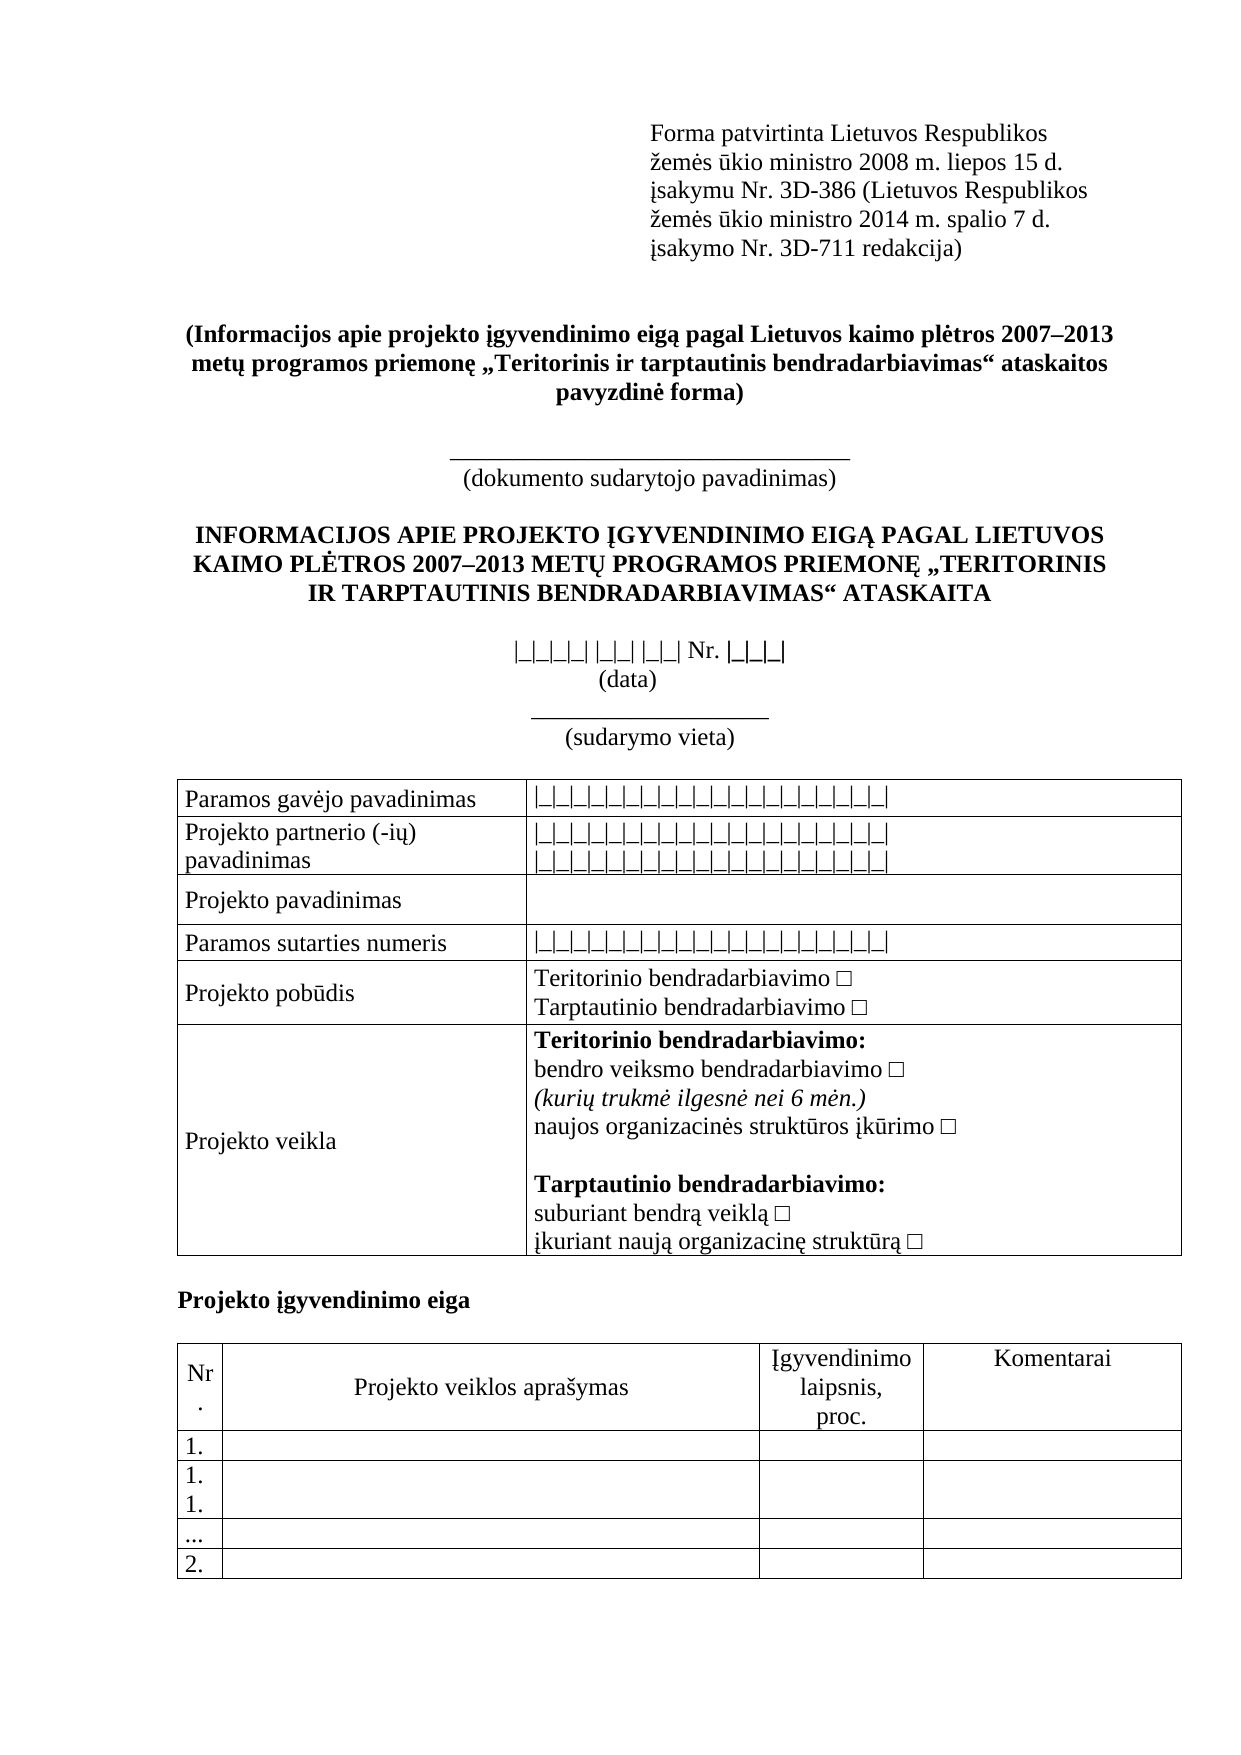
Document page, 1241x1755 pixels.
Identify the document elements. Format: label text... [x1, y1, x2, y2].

table_cell Teritorinio bendradarbiavimo □ Tarptautinio bendradarbiavimo □ [527, 961, 1181, 1024]
table_cell [924, 1519, 1181, 1548]
table_cell [760, 1461, 923, 1518]
table_cell Projekto partnerio (-ių) pavadinimas [178, 817, 526, 874]
text ___________________ [177, 693, 1122, 722]
text (data) [133, 664, 1122, 693]
table_cell [924, 1431, 1181, 1459]
table_cell |_|_|_|_|_|_|_|_|_|_|_|_|_|_|_|_|_|_|_|_| |_|_|_|_|_|_|_|_|_|_|_|_|_|_|_|_|_|_|_|_| [527, 817, 1181, 874]
table_header |_|_|_|_|_|_|_|_|_|_|_|_|_|_|_|_|_|_|_|_| [527, 780, 1181, 816]
table_cell Projekto pobūdis [178, 961, 526, 1024]
table_cell Paramos sutarties numeris [178, 925, 526, 959]
table_header Paramos gavėjo pavadinimas [178, 780, 526, 816]
text ________________________________ [177, 434, 1122, 463]
table_cell 1. [178, 1431, 222, 1459]
text įsakymo Nr. 3D-711 redakcija) [177, 233, 1122, 262]
text žemės ūkio ministro 2008 m. liepos 15 d. [177, 147, 1122, 176]
text (Informacijos apie projekto įgyvendinimo eigą pagal Lietuvos kaimo plėtros 2007–2013 metų programos priemonę „Teritorinis ir tarptautinis bendradarbiavimas“ ataskaitos pavyzdinė forma) [177, 319, 1122, 406]
table_cell [924, 1461, 1181, 1518]
table_cell [924, 1549, 1181, 1578]
text Projekto įgyvendinimo eiga [177, 1285, 1122, 1314]
table_cell [760, 1431, 923, 1459]
table_cell [223, 1431, 759, 1459]
text Forma patvirtinta Lietuvos Respublikos [177, 118, 1122, 147]
table_cell [223, 1549, 759, 1578]
table_cell [223, 1519, 759, 1548]
table_cell [760, 1519, 923, 1548]
table_cell ... [178, 1519, 222, 1548]
text |_|_|_|_| |_|_| |_|_| Nr. |_|_|_| [177, 636, 1122, 664]
table_cell [223, 1461, 759, 1518]
text INFORMACIJOS APIE PROJEKTO ĮGYVENDINIMO EIGĄ PAGAL LIETUVOS KAIMO PLĖTROS 2007–2013 METŲ PROGRAMOS PRIEMONĘ „TERITORINIS IR TARPTAUTINIS BENDRADARBIAVIMAS“ ATASKAITA [177, 521, 1122, 607]
text (dokumento sudarytojo pavadinimas) [177, 463, 1122, 492]
text įsakymu Nr. 3D-386 (Lietuvos Respublikos [177, 176, 1122, 204]
table_cell [760, 1549, 923, 1578]
table_cell 1.1. [178, 1461, 222, 1518]
table_cell |_|_|_|_|_|_|_|_|_|_|_|_|_|_|_|_|_|_|_|_| [527, 925, 1181, 959]
table_cell Teritorinio bendradarbiavimo: bendro veiksmo bendradarbiavimo □ (kurių trukmė ilgesnė nei 6 mėn.) naujos organizacinės struktūros įkūrimo □ Tarptautinio bendradarbiavimo: suburiant bendrą veiklą □ įkuriant naują organizacinę struktūrą □ [527, 1025, 1181, 1255]
text žemės ūkio ministro 2014 m. spalio 7 d. [177, 204, 1122, 233]
table_cell Projekto pavadinimas [178, 875, 526, 924]
table_cell Projekto veikla [178, 1025, 526, 1255]
table_header Komentarai [924, 1344, 1181, 1430]
table_cell 2. [178, 1549, 222, 1578]
table_cell [527, 875, 1181, 924]
table_header Projekto veiklos aprašymas [223, 1344, 759, 1430]
table_header Įgyvendinimo laipsnis, proc. [760, 1344, 923, 1430]
text (sudarymo vieta) [177, 722, 1122, 751]
table_header Nr. [178, 1344, 222, 1430]
